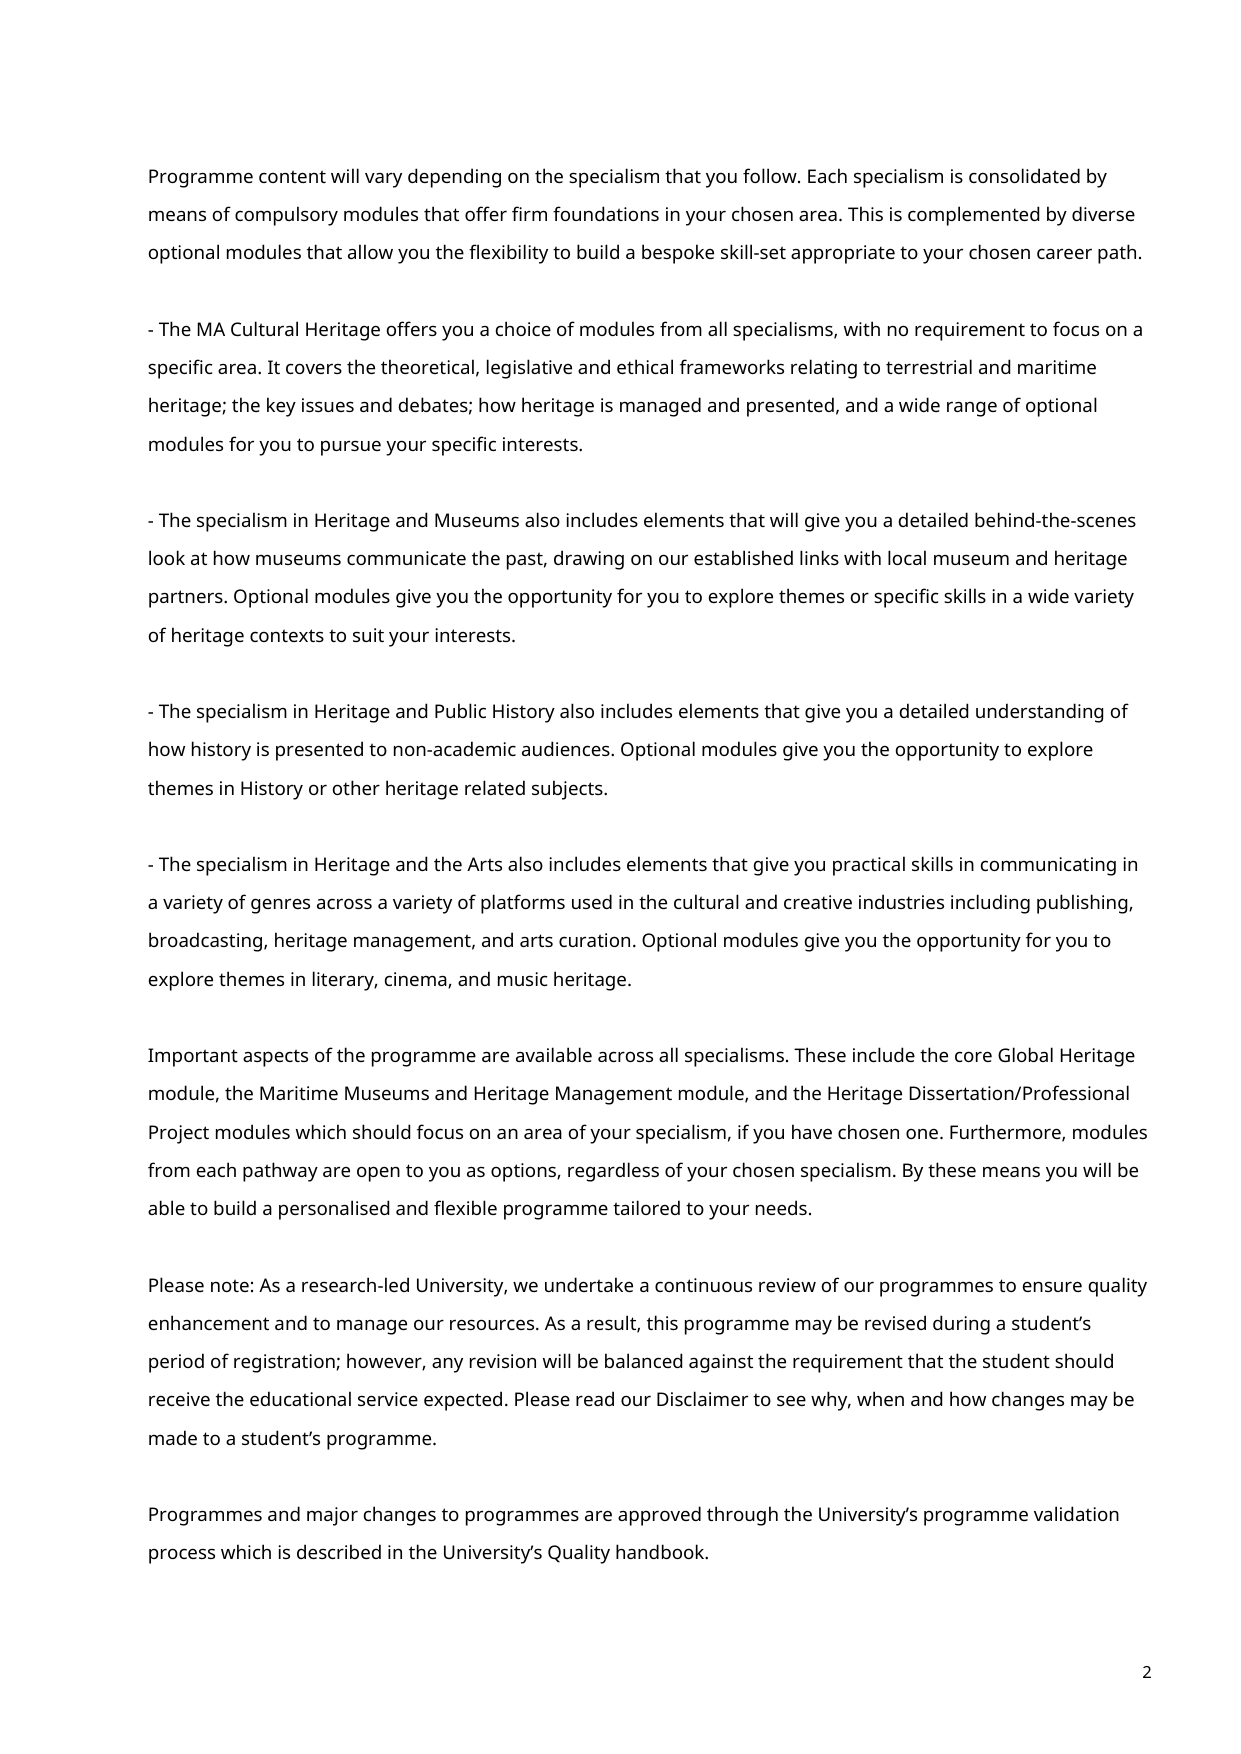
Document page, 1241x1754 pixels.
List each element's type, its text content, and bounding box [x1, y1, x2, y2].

text Programme content will vary depending on the specialism that you follow. Each specialism is consolidated by means of compulsory modules that offer firm foundations in your chosen area. This is complemented by diverse optional modules that allow you the flexibility to build a bespoke skill-set appropriate to your chosen career path. - The MA Cultural Heritage offers you a choice of modules from all specialisms, with no requirement to focus on a specific area. It covers the theoretical, legislative and ethical frameworks relating to terrestrial and maritime heritage; the key issues and debates; how heritage is managed and presented, and a wide range of optional modules for you to pursue your specific interests. - The specialism in Heritage and Museums also includes elements that will give you a detailed behind-the-scenes look at how museums communicate the past, drawing on our established links with local museum and heritage partners. Optional modules give you the opportunity for you to explore themes or specific skills in a wide variety of heritage contexts to suit your interests. - The specialism in Heritage and Public History also includes elements that give you a detailed understanding of how history is presented to non-academic audiences. Optional modules give you the opportunity to explore themes in History or other heritage related subjects. - The specialism in Heritage and the Arts also includes elements that give you practical skills in communicating in a variety of genres across a variety of platforms used in the cultural and creative industries including publishing, broadcasting, heritage management, and arts curation. Optional modules give you the opportunity for you to explore themes in literary, cinema, and music heritage. Important aspects of the programme are available across all specialisms. These include the core Global Heritage module, the Maritime Museums and Heritage Management module, and the Heritage Dissertation/Professional Project modules which should focus on an area of your specialism, if you have chosen one. Furthermore, modules from each pathway are open to you as options, regardless of your chosen specialism. By these means you will be able to build a personalised and flexible programme tailored to your needs. Please note: As a research-led University, we undertake a continuous review of our programmes to ensure quality enhancement and to manage our resources. As a result, this programme may be revised during a student’s period of registration; however, any revision will be balanced against the requirement that the student should receive the educational service expected. Please read our Disclaimer to see why, when and how changes may be made to a student’s programme. Programmes and major changes to programmes are approved through the University’s programme validation process which is described in the University’s Quality handbook. [148, 163, 1152, 1565]
